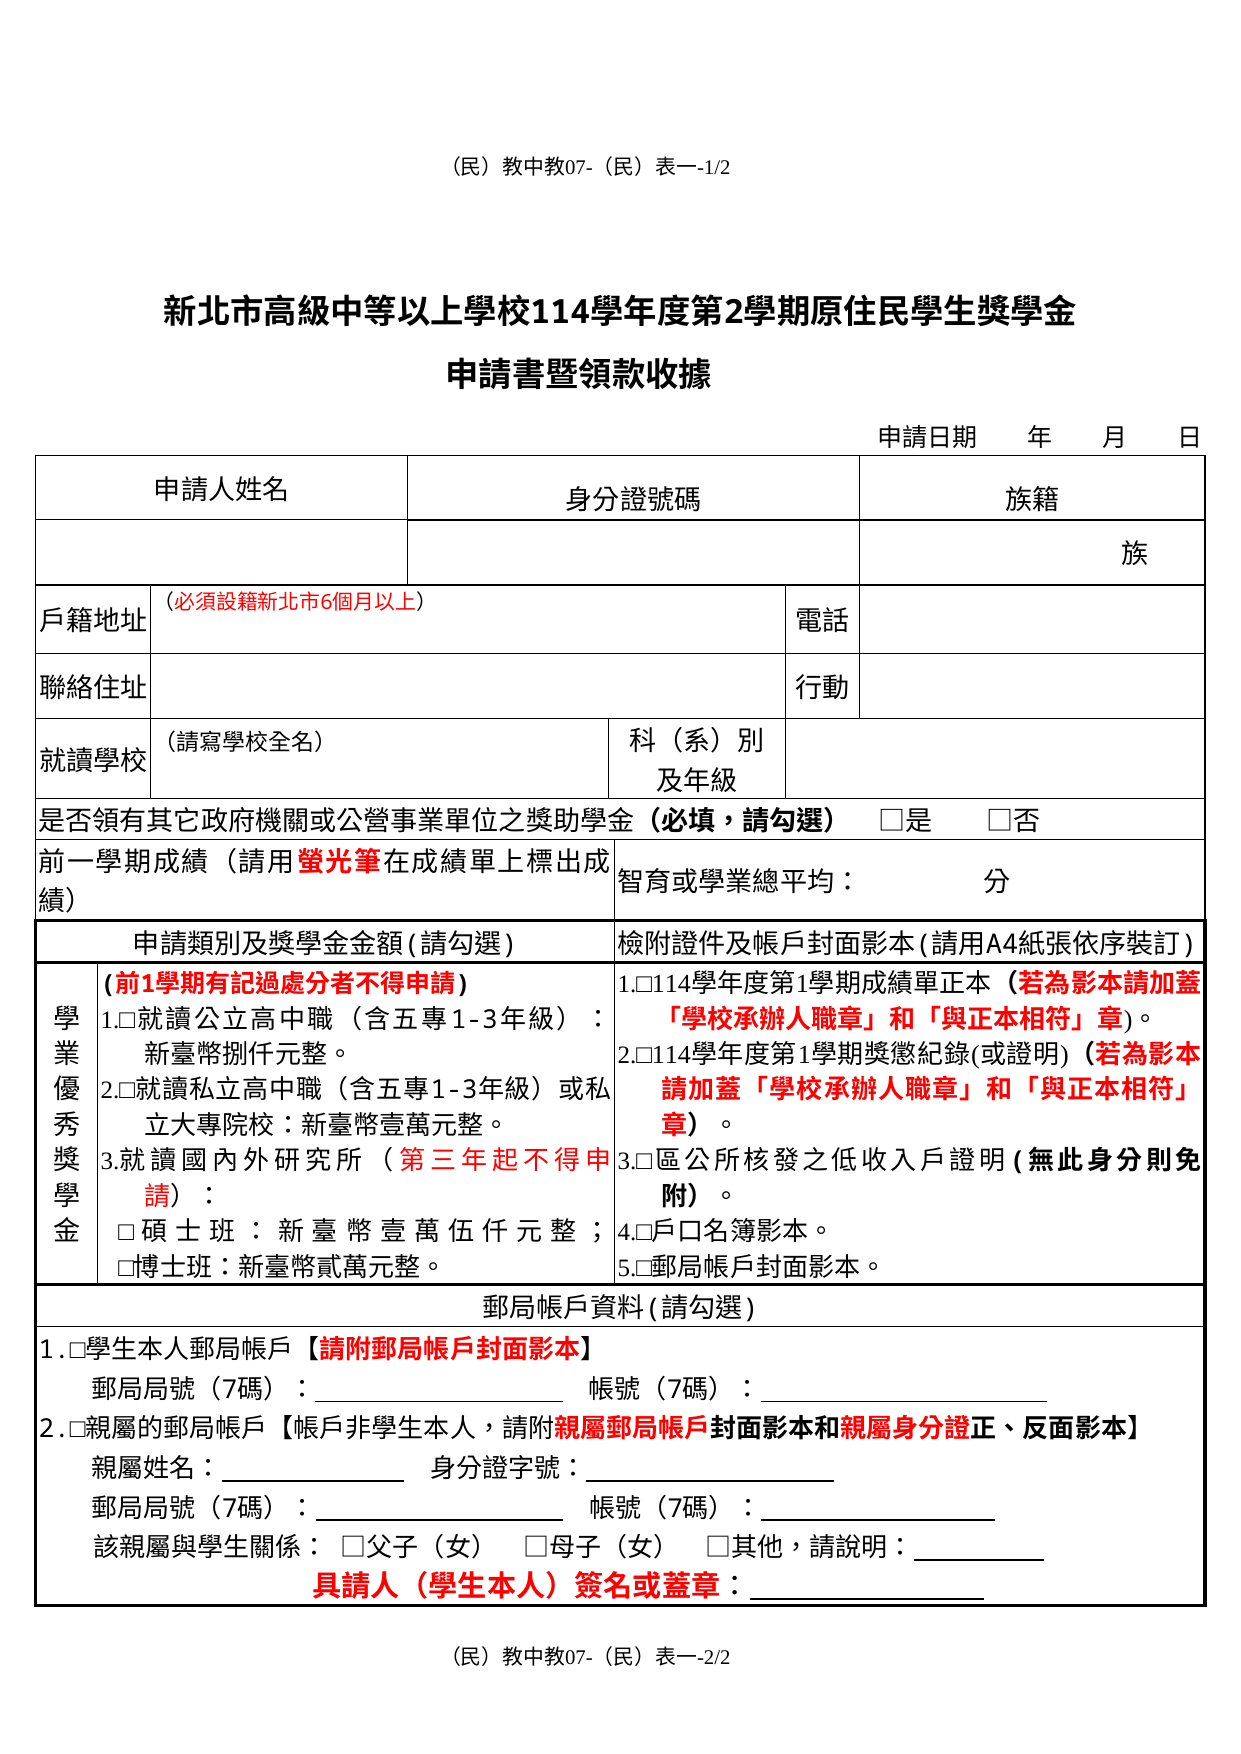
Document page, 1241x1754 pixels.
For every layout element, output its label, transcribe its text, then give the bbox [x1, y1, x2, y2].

table_cell （必須設籍新北市6個月以上） [151, 586, 785, 653]
table_cell 1.□學生本人郵局帳戶【請附郵局帳戶封面影本】 郵局局號（7碼）： 帳號（7碼）： 2.□親屬的郵局帳戶【帳戶非學生本人，請附親屬郵局帳戶封面影本和親屬身分證正、反面影本】 親屬姓名： 身分證字號： 郵局局號（7碼）： 帳號（7碼）： 該親屬與學生關係： □父子（女） □母子（女） □其他，請說明： 具請人（學生本人）簽名或蓋章： [37, 1327, 1203, 1604]
table_cell 學 業 優 秀 獎 學 金 [37, 964, 97, 1283]
table_cell [408, 521, 859, 584]
table_cell 郵局帳戶資料(請勾選) [37, 1286, 1203, 1326]
table_header 新北市高級中等以上學校114學年度第2學期原住民學生獎學金 申請書暨領款收據 申請日期 年 月 日 [35, 267, 1205, 455]
table_cell 戶籍地址 [36, 586, 150, 653]
table_cell [786, 719, 1204, 798]
table_cell 身分證號碼 [408, 456, 859, 519]
table_cell 就讀學校 [36, 719, 150, 798]
table_cell [151, 654, 785, 718]
table_cell 族 [860, 521, 1204, 584]
text （民）教中教07-（民）表一-1/2 [35, 151, 1205, 181]
table_cell 族籍 [860, 456, 1204, 519]
table_cell (前1學期有記過處分者不得申請) □就讀公立高中職（含五專1-3年級）： 新臺幣捌仟元整。 □就讀私立高中職（含五專1-3年級）或私立大專院校：新臺幣壹萬元整。 就讀國內外研究所（第三年起不得申請）： □碩士班：新臺幣壹萬伍仟元整； □博士班：新臺幣貳萬元整。 [98, 964, 614, 1283]
table_cell 科（系）別 及年級 [609, 719, 785, 798]
table_cell （請寫學校全名） [151, 719, 608, 798]
table_cell □114學年度第1學期成績單正本（若為影本請加蓋「學校承辦人職章」和「與正本相符」章)。 □114學年度第1學期獎懲紀錄(或證明)（若為影本請加蓋「學校承辦人職章」和「與正本相符」章）。 □區公所核發之低收入戶證明(無此身分則免附）。 □戶口名簿影本。 □郵局帳戶封面影本。 [615, 964, 1203, 1283]
table_cell 檢附證件及帳戶封面影本(請用A4紙張依序裝訂) [615, 922, 1203, 961]
table_cell 申請人姓名 [36, 456, 407, 519]
table_cell 申請類別及獎學金金額(請勾選) [37, 922, 614, 961]
table_cell 聯絡住址 [36, 654, 150, 718]
table_cell [860, 586, 1204, 653]
table_cell 電話 [786, 586, 859, 653]
table_cell 智育或學業總平均： 分 [615, 840, 1204, 919]
table_cell [36, 520, 407, 584]
table_cell [860, 654, 1204, 718]
table_cell 前一學期成績（請用螢光筆在成績單上標出成績） [36, 840, 614, 919]
table_cell 行動 [786, 654, 859, 718]
table_cell 是否領有其它政府機關或公營事業單位之獎助學金（必填，請勾選） □是 □否 [36, 799, 1204, 838]
